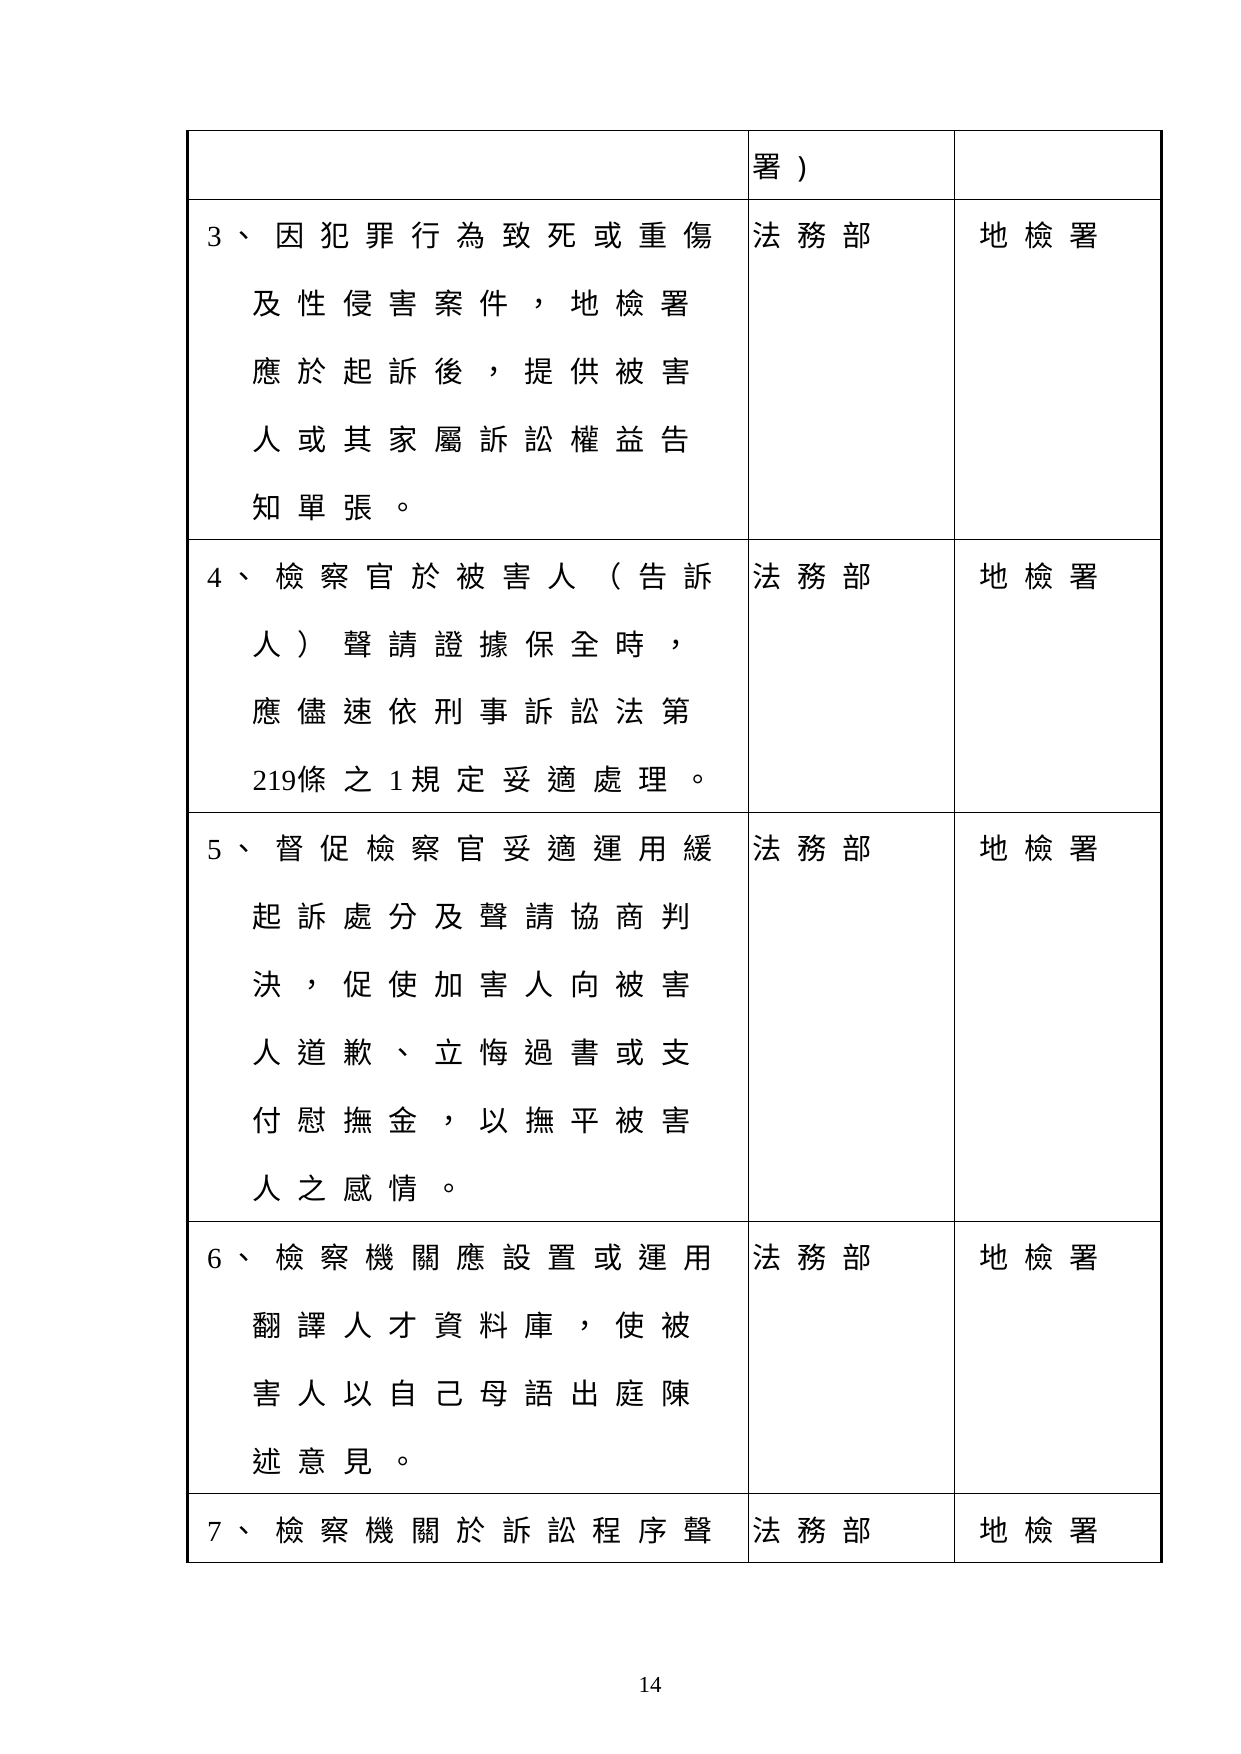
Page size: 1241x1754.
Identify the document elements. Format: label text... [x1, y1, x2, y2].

table_cell 地檢署 [955, 1222, 1160, 1493]
table_cell 地檢署 [955, 200, 1160, 539]
table_cell 地檢署 [955, 1494, 1160, 1562]
table_cell 地檢署 [955, 813, 1160, 1221]
table_cell 4、檢察官於被害人（告訴人）聲請證據保全時，應儘速依刑事訴訟法第219條之1規定妥適處理。 [189, 540, 748, 812]
table_cell 5、督促檢察官妥適運用緩起訴處分及聲請協商判決，促使加害人向被害人道歉、立悔過書或支付慰撫金，以撫平被害人之感情。 [189, 813, 748, 1221]
table_cell 法務部 [749, 200, 954, 539]
table_cell 地檢署 [955, 540, 1160, 812]
table_cell 署) [749, 131, 954, 199]
table_cell [189, 131, 748, 199]
table_cell 7、檢察機關於訴訟程序聲 [189, 1494, 748, 1562]
table_cell 3、因犯罪行為致死或重傷及性侵害案件，地檢署應於起訴後，提供被害人或其家屬訴訟權益告知單張。 [189, 200, 748, 539]
table_cell [955, 131, 1160, 199]
table_cell 法務部 [749, 1222, 954, 1493]
table_cell 法務部 [749, 1494, 954, 1562]
table_cell 6、檢察機關應設置或運用翻譯人才資料庫，使被害人以自己母語出庭陳述意見。 [189, 1222, 748, 1493]
table_cell 法務部 [749, 540, 954, 812]
table_cell 法務部 [749, 813, 954, 1221]
